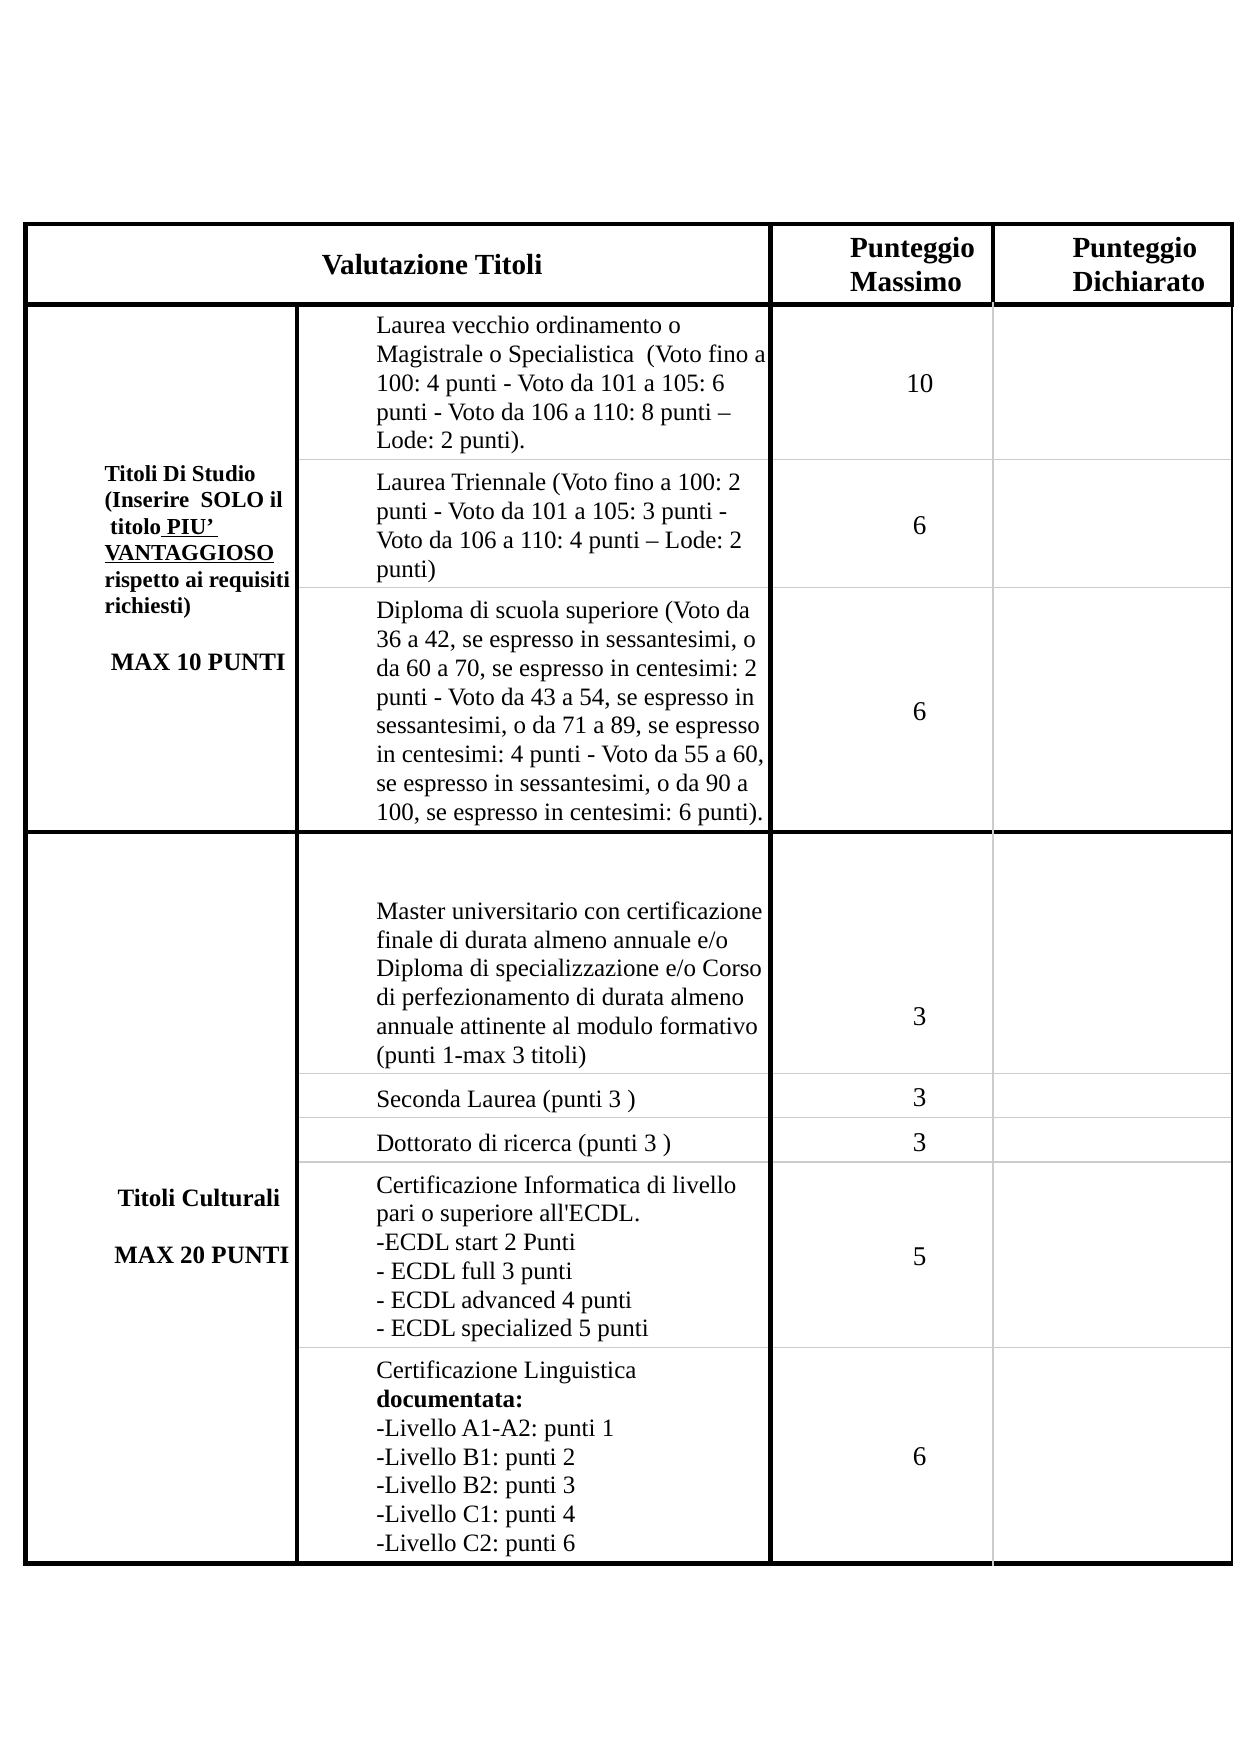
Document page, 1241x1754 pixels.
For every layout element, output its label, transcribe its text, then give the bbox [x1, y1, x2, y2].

table_cell [994, 460, 1231, 587]
table_cell [994, 1074, 1231, 1117]
table_cell Titoli Di Studio (Inserire SOLO il titolo PIU’ VANTAGGIOSO rispetto ai requisiti richiesti) MAX 10 PUNTI [28, 307, 295, 829]
table_cell Master universitario con certificazione finale di durata almeno annuale e/o Diploma di specializzazione e/o Corso di perfezionamento di durata almeno annuale attinente al modulo formativo (punti 1-max 3 titoli) [299, 834, 768, 1073]
table_cell 3 [773, 834, 992, 1073]
table_cell 6 [773, 1348, 992, 1561]
table_header Valutazione Titoli [28, 226, 768, 302]
table_cell Certificazione Linguistica documentata: -Livello A1-A2: punti 1 -Livello B1: punti 2 -Livello B2: punti 3 -Livello C1: punti 4 -Livello C2: punti 6 [299, 1348, 768, 1561]
table_header Punteggio Dichiarato [995, 226, 1230, 302]
table_cell Titoli Culturali MAX 20 PUNTI [28, 834, 295, 1561]
table_cell Diploma di scuola superiore (Voto da 36 a 42, se espresso in sessantesimi, o da 60 a 70, se espresso in centesimi: 2 punti - Voto da 43 a 54, se espresso in sessantesimi, o da 71 a 89, se espresso in centesimi: 4 punti - Voto da 55 a 60, se espresso in sessantesimi, o da 90 a 100, se espresso in centesimi: 6 punti). [299, 588, 768, 829]
table_cell 3 [773, 1118, 992, 1161]
table_cell Dottorato di ricerca (punti 3 ) [299, 1118, 768, 1161]
table_cell 6 [773, 588, 992, 829]
table_cell [994, 834, 1231, 1073]
table_cell [994, 1163, 1231, 1346]
table_cell Seconda Laurea (punti 3 ) [299, 1074, 768, 1117]
table_header Punteggio Massimo [773, 226, 991, 302]
table_cell [994, 588, 1231, 829]
table_cell Laurea Triennale (Voto fino a 100: 2 punti - Voto da 101 a 105: 3 punti - Voto da 106 a 110: 4 punti – Lode: 2 punti) [299, 460, 768, 587]
table_cell 10 [773, 307, 992, 458]
table_cell 3 [773, 1074, 992, 1117]
table_cell [994, 1118, 1231, 1161]
table_cell 5 [773, 1163, 992, 1346]
table_cell Laurea vecchio ordinamento o Magistrale o Specialistica (Voto fino a 100: 4 punti - Voto da 101 a 105: 6 punti - Voto da 106 a 110: 8 punti – Lode: 2 punti). [299, 307, 768, 458]
table_cell [994, 1348, 1231, 1561]
table_cell 6 [773, 460, 992, 587]
table_cell Certificazione Informatica di livello pari o superiore all'ECDL. -ECDL start 2 Punti - ECDL full 3 punti - ECDL advanced 4 punti - ECDL specialized 5 punti [299, 1163, 768, 1346]
table_cell [994, 307, 1231, 458]
